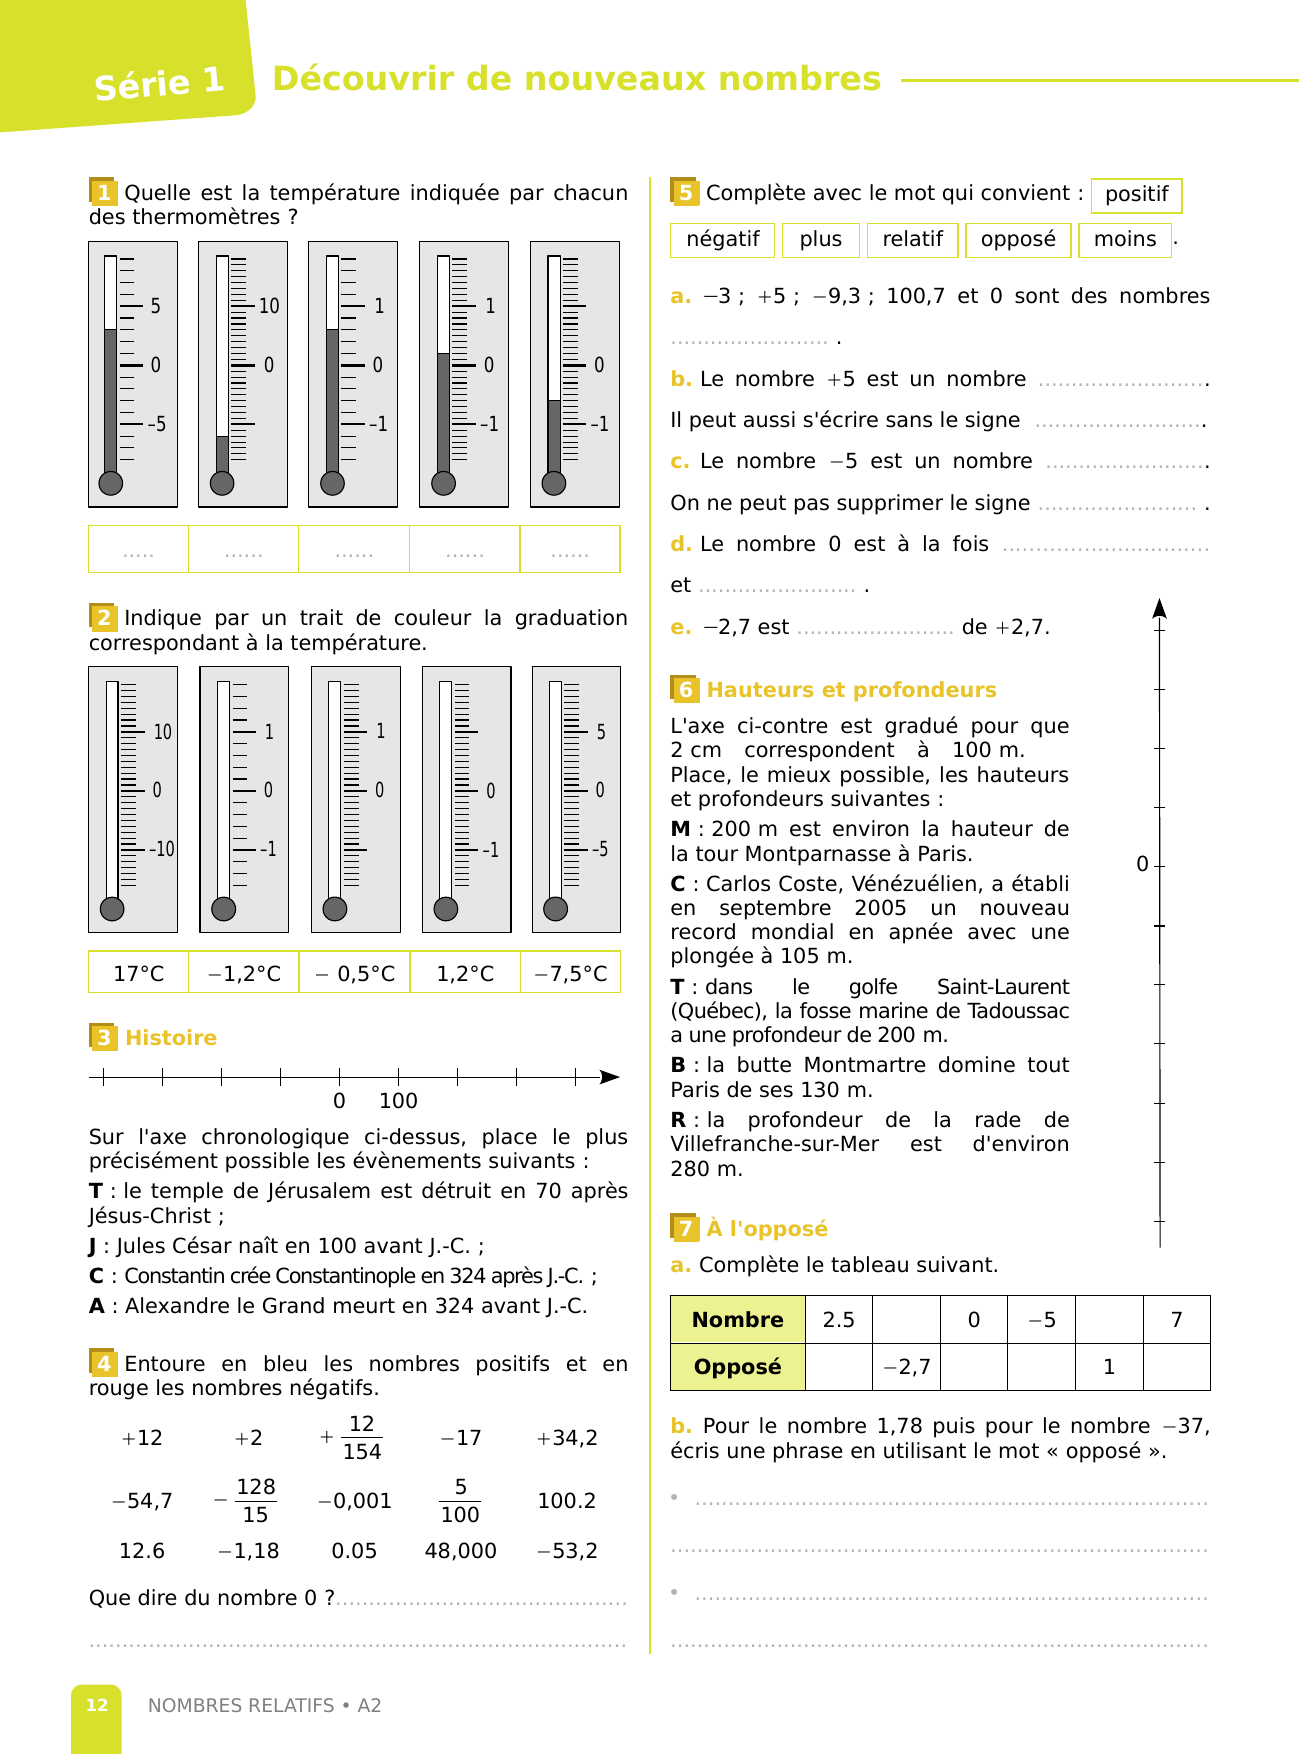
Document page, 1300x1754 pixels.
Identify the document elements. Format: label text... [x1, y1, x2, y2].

list −3 ; 5 ; −9,3 ; 100,7 et 0 sont des nombres ........................ . [670, 267, 1211, 349]
subtitle Complète avec le mot qui convient : [670, 177, 1211, 214]
text A : Alexandre le Grand meurt en 324 avant J.-C. [88, 1294, 629, 1319]
table_cell 48 000 [408, 1533, 514, 1569]
table_header 1,2°C [411, 952, 520, 992]
table_cell ─54,7 [89, 1470, 195, 1533]
table_cell ─2,7 [873, 1344, 940, 1390]
table_header 34,2 [514, 1406, 620, 1470]
table_header 2 [195, 1406, 301, 1470]
text Sur l'axe chronologique ci-dessus, place le plus précisément possible les évènements suivants : [88, 1125, 629, 1174]
text T : le temple de Jérusalem est détruit en 70 après Jésus-Christ ; [88, 1179, 629, 1228]
subtitle a. Complète le tableau suivant. [670, 1253, 1211, 1277]
text C : Constantin crée Constantinople en 324 après J.-C. ; [88, 1264, 629, 1288]
text R : la profondeur de la rade de Villefranche-sur-Mer est d'environ 280 m. [670, 1108, 1070, 1181]
table_header Nombre [671, 1296, 805, 1342]
text L'axe ci-contre est gradué pour que 2 cm correspondent à 100 m. Place, le mieux possible, les hauteurs et profondeurs suivantes : [670, 714, 1070, 811]
table_cell ─53,2 [514, 1533, 620, 1569]
text . [670, 217, 1211, 258]
text négatif [677, 227, 768, 251]
table_header ...... [521, 526, 619, 572]
text T : dans le golfe Saint-Laurent (Québec), la fosse marine de Tadoussac a une profondeur de 200 m. [670, 975, 1070, 1048]
table_cell ─0,001 [301, 1470, 407, 1533]
text moins [1085, 227, 1165, 251]
subtitle [1161, 1213, 1211, 1241]
table_cell ─1,18 [195, 1533, 301, 1569]
subtitle [1161, 674, 1211, 702]
list Le nombre −5 est un nombre ......................... On ne peut pas supprimer le signe ...............…...... . [670, 432, 1211, 515]
text opposé [972, 227, 1064, 251]
table_header 0 [941, 1296, 1007, 1342]
table_header ─5 [1008, 1296, 1075, 1342]
list −2,7 est ........................ de 2,7. [670, 598, 1159, 639]
subtitle Histoire [88, 1022, 629, 1051]
subtitle Indique par un trait de couleur la graduation correspondant à la température. [88, 603, 629, 655]
table_cell Opposé [671, 1344, 805, 1390]
table_header  [301, 1406, 407, 1470]
table_cell [408, 1470, 514, 1533]
text relatif [874, 227, 951, 251]
subtitle Hauteurs et profondeurs [670, 674, 1158, 702]
table_header 2,5 [806, 1296, 872, 1342]
text C : Carlos Coste, Vénézuélien, a établi en septembre 2005 un nouveau record mondial en apnée avec une plongée à 105 m. [670, 872, 1070, 969]
table_cell ─ [195, 1470, 301, 1533]
table_header −7,5°C [521, 952, 620, 992]
table_cell 12,6 [89, 1533, 195, 1569]
table_cell [806, 1344, 872, 1390]
table_header 17°C [89, 952, 188, 992]
table_cell [1008, 1344, 1075, 1390]
list Que dire du nombre 0 ? [88, 1569, 629, 1611]
table_cell [1144, 1344, 1210, 1390]
list positif [1098, 182, 1176, 207]
table_header ...... [189, 526, 298, 572]
table_header −1,2°C [189, 952, 298, 992]
subtitle Quelle est la température indiquée par chacun des thermomètres ? [88, 177, 629, 229]
table_cell 0,05 [301, 1533, 407, 1569]
subtitle Entoure en bleu les nombres positifs et en rouge les nombres négatifs. [88, 1348, 629, 1401]
table_header 7 [1144, 1296, 1210, 1342]
text J : Jules César naît en 100 avant J.-C. ; [88, 1234, 629, 1258]
text B : la butte Montmartre domine tout Paris de ses 130 m. [670, 1053, 1070, 1102]
list [1160, 598, 1211, 639]
table_cell 100,2 [514, 1470, 620, 1533]
list Le nombre 5 est un nombre ......................…. Il peut aussi s'écrire sans le signe ....…................... [670, 349, 1211, 432]
text b. Pour le nombre 1,78 puis pour le nombre −37, écris une phrase en utilisant le mot « opposé ». [670, 1414, 1211, 1463]
table_header ..... [89, 526, 188, 572]
table_header [873, 1296, 940, 1342]
table_header ...... [410, 526, 519, 572]
table_cell 1 [1076, 1344, 1143, 1390]
subtitle À l'opposé [696, 1213, 1159, 1241]
list Le nombre 0 est à la fois ....………...............… et ........................ . [670, 515, 1211, 598]
text M : 200 m est environ la hauteur de la tour Montparnasse à Paris. [670, 817, 1070, 866]
table_header ─17 [408, 1406, 514, 1470]
text plus [789, 227, 853, 251]
table_header [1076, 1296, 1143, 1342]
table_header ...... [299, 526, 409, 572]
table_header − 0,5°C [300, 952, 409, 992]
table_header 12 [89, 1406, 195, 1470]
table_cell [941, 1344, 1007, 1390]
